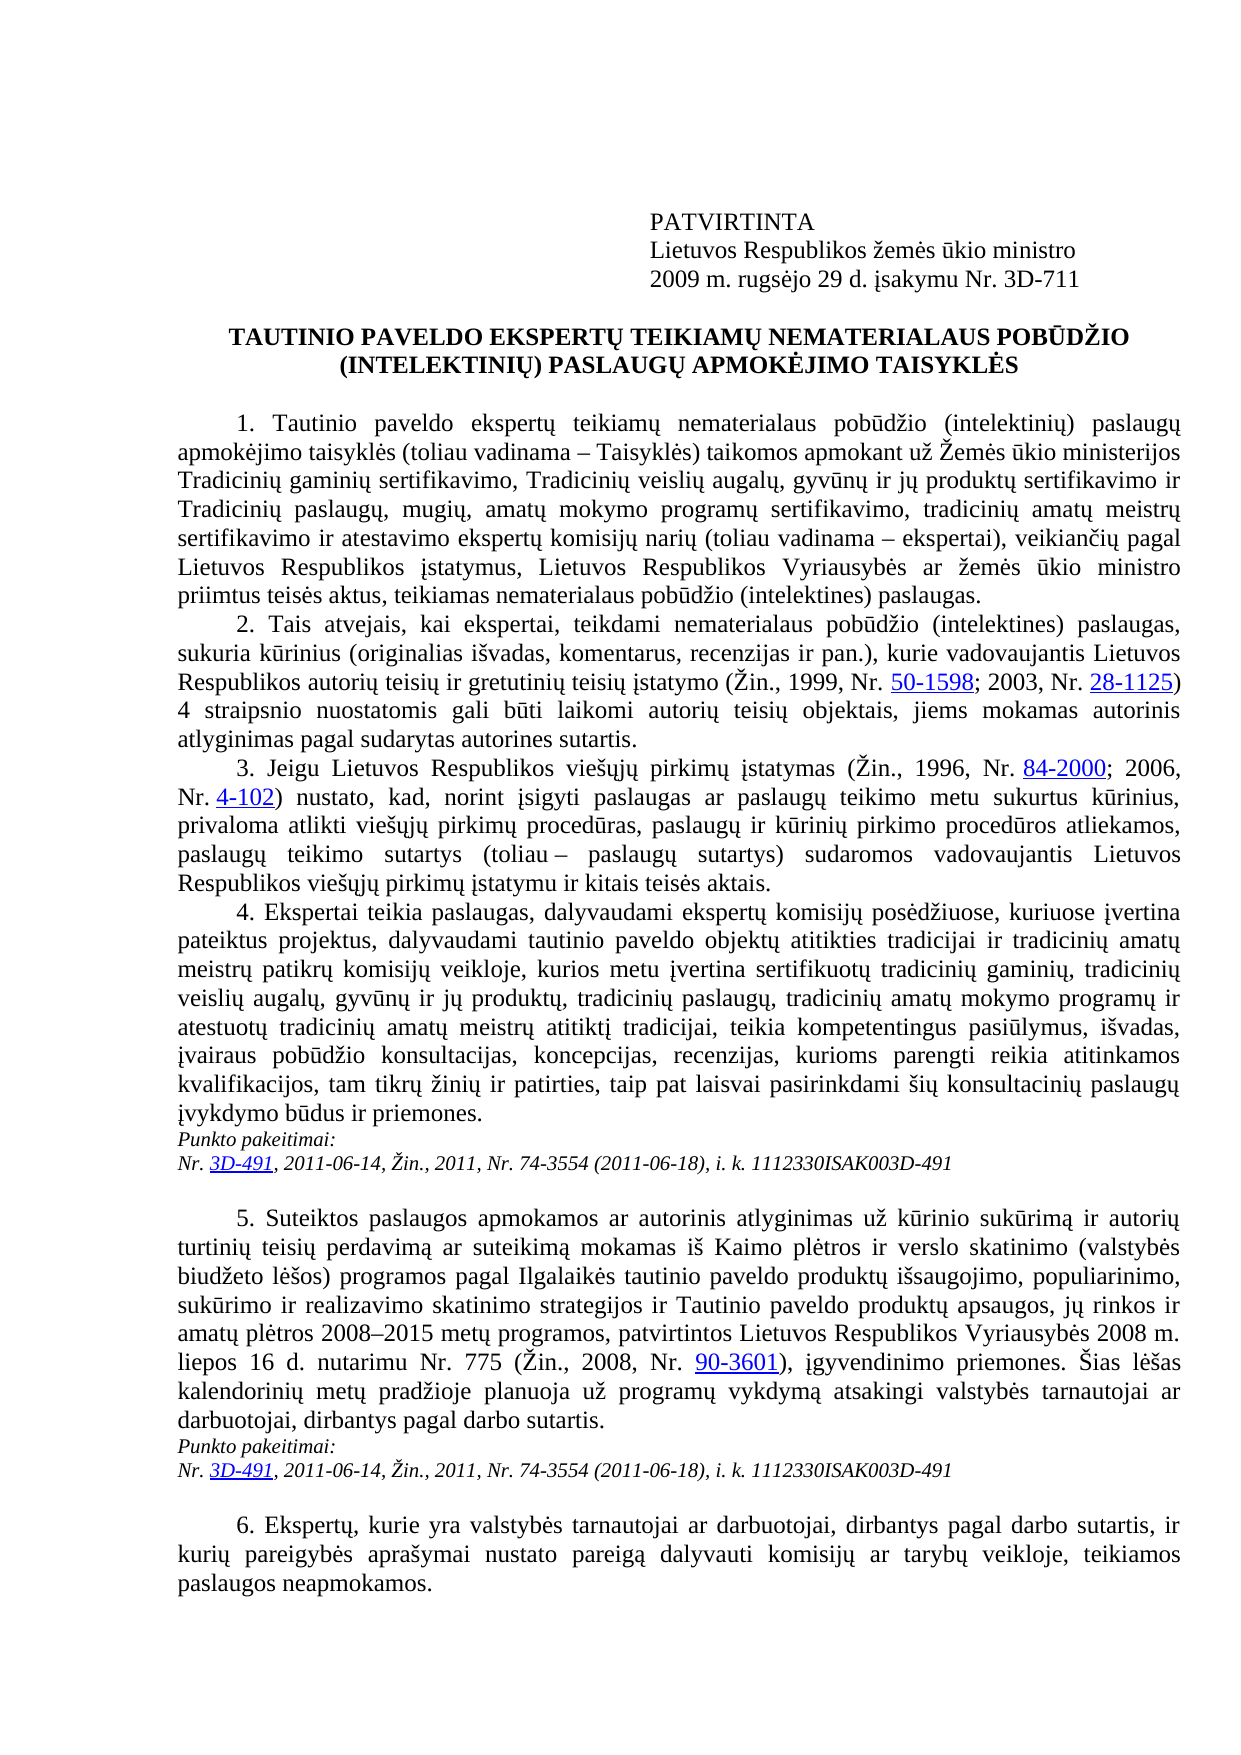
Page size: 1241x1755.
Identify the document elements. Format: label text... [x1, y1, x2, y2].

text 5. Suteiktos paslaugos apmokamos ar autorinis atlyginimas už kūrinio sukūrimą ir autorių turtinių teisių perdavimą ar suteikimą mokamas iš Kaimo plėtros ir verslo skatinimo (valstybės biudžeto lėšos) programos pagal Ilgalaikės tautinio paveldo produktų išsaugojimo, populiarinimo, sukūrimo ir realizavimo skatinimo strategijos ir Tautinio paveldo produktų apsaugos, jų rinkos ir amatų plėtros 2008–2015 metų programos, patvirtintos Lietuvos Respublikos Vyriausybės 2008 m. liepos 16 d. nutarimu Nr. 775 (Žin., 2008, Nr. 90-3601), įgyvendinimo priemones. Šias lėšas kalendorinių metų pradžioje planuoja už programų vykdymą atsakingi valstybės tarnautojai ar darbuotojai, dirbantys pagal darbo sutartis. [177, 1203, 1181, 1433]
text Nr. 3D-491, 2011-06-14, Žin., 2011, Nr. 74-3554 (2011-06-18), i. k. 1112330ISAK003D-491 [177, 1458, 1181, 1482]
text Punkto pakeitimai: [177, 1433, 1181, 1458]
text 2009 m. rugsėjo 29 d. įsakymu Nr. 3D-711 [649, 264, 1181, 293]
text 1. Tautinio paveldo ekspertų teikiamų nematerialaus pobūdžio (intelektinių) paslaugų apmokėjimo taisyklės (toliau vadinama – Taisyklės) taikomos apmokant už Žemės ūkio ministerijos Tradicinių gaminių sertifikavimo, Tradicinių veislių augalų, gyvūnų ir jų produktų sertifikavimo ir Tradicinių paslaugų, mugių, amatų mokymo programų sertifikavimo, tradicinių amatų meistrų sertifikavimo ir atestavimo ekspertų komisijų narių (toliau vadinama – ekspertai), veikiančių pagal Lietuvos Respublikos įstatymus, Lietuvos Respublikos Vyriausybės ar žemės ūkio ministro priimtus teisės aktus, teikiamas nematerialaus pobūdžio (intelektines) paslaugas. [177, 408, 1181, 609]
text Lietuvos Respublikos žemės ūkio ministro [649, 235, 1181, 264]
text 2. Tais atvejais, kai ekspertai, teikdami nematerialaus pobūdžio (intelektines) paslaugas, sukuria kūrinius (originalias išvadas, komentarus, recenzijas ir pan.), kurie vadovaujantis Lietuvos Respublikos autorių teisių ir gretutinių teisių įstatymo (Žin., 1999, Nr. 50-1598; 2003, Nr. 28-1125) 4 straipsnio nuostatomis gali būti laikomi autorių teisių objektais, jiems mokamas autorinis atlyginimas pagal sudarytas autorines sutartis. [177, 609, 1181, 753]
text 6. Ekspertų, kurie yra valstybės tarnautojai ar darbuotojai, dirbantys pagal darbo sutartis, ir kurių pareigybės aprašymai nustato pareigą dalyvauti komisijų ar tarybų veikloje, teikiamos paslaugos neapmokamos. [177, 1510, 1181, 1597]
text TAUTINIO PAVELDO EKSPERTŲ TEIKIAMŲ NEMATERIALAUS POBŪDŽIO (INTELEKTINIŲ) PASLAUGŲ APMOKĖJIMO TAISYKLĖS [177, 322, 1181, 379]
text Nr. 3D-491, 2011-06-14, Žin., 2011, Nr. 74-3554 (2011-06-18), i. k. 1112330ISAK003D-491 [177, 1151, 1181, 1175]
text 3. Jeigu Lietuvos Respublikos viešųjų pirkimų įstatymas (Žin., 1996, Nr. 84-2000; 2006, Nr. 4-102) nustato, kad, norint įsigyti paslaugas ar paslaugų teikimo metu sukurtus kūrinius, privaloma atlikti viešųjų pirkimų procedūras, paslaugų ir kūrinių pirkimo procedūros atliekamos, paslaugų teikimo sutartys (toliau – paslaugų sutartys) sudaromos vadovaujantis Lietuvos Respublikos viešųjų pirkimų įstatymu ir kitais teisės aktais. [177, 753, 1181, 897]
text 4. Ekspertai teikia paslaugas, dalyvaudami ekspertų komisijų posėdžiuose, kuriuose įvertina pateiktus projektus, dalyvaudami tautinio paveldo objektų atitikties tradicijai ir tradicinių amatų meistrų patikrų komisijų veikloje, kurios metu įvertina sertifikuotų tradicinių gaminių, tradicinių veislių augalų, gyvūnų ir jų produktų, tradicinių paslaugų, tradicinių amatų mokymo programų ir atestuotų tradicinių amatų meistrų atitiktį tradicijai, teikia kompetentingus pasiūlymus, išvadas, įvairaus pobūdžio konsultacijas, koncepcijas, recenzijas, kurioms parengti reikia atitinkamos kvalifikacijos, tam tikrų žinių ir patirties, taip pat laisvai pasirinkdami šių konsultacinių paslaugų įvykdymo būdus ir priemones. [177, 897, 1181, 1127]
text PATVIRTINTA [649, 207, 1181, 235]
text Punkto pakeitimai: [177, 1127, 1181, 1151]
